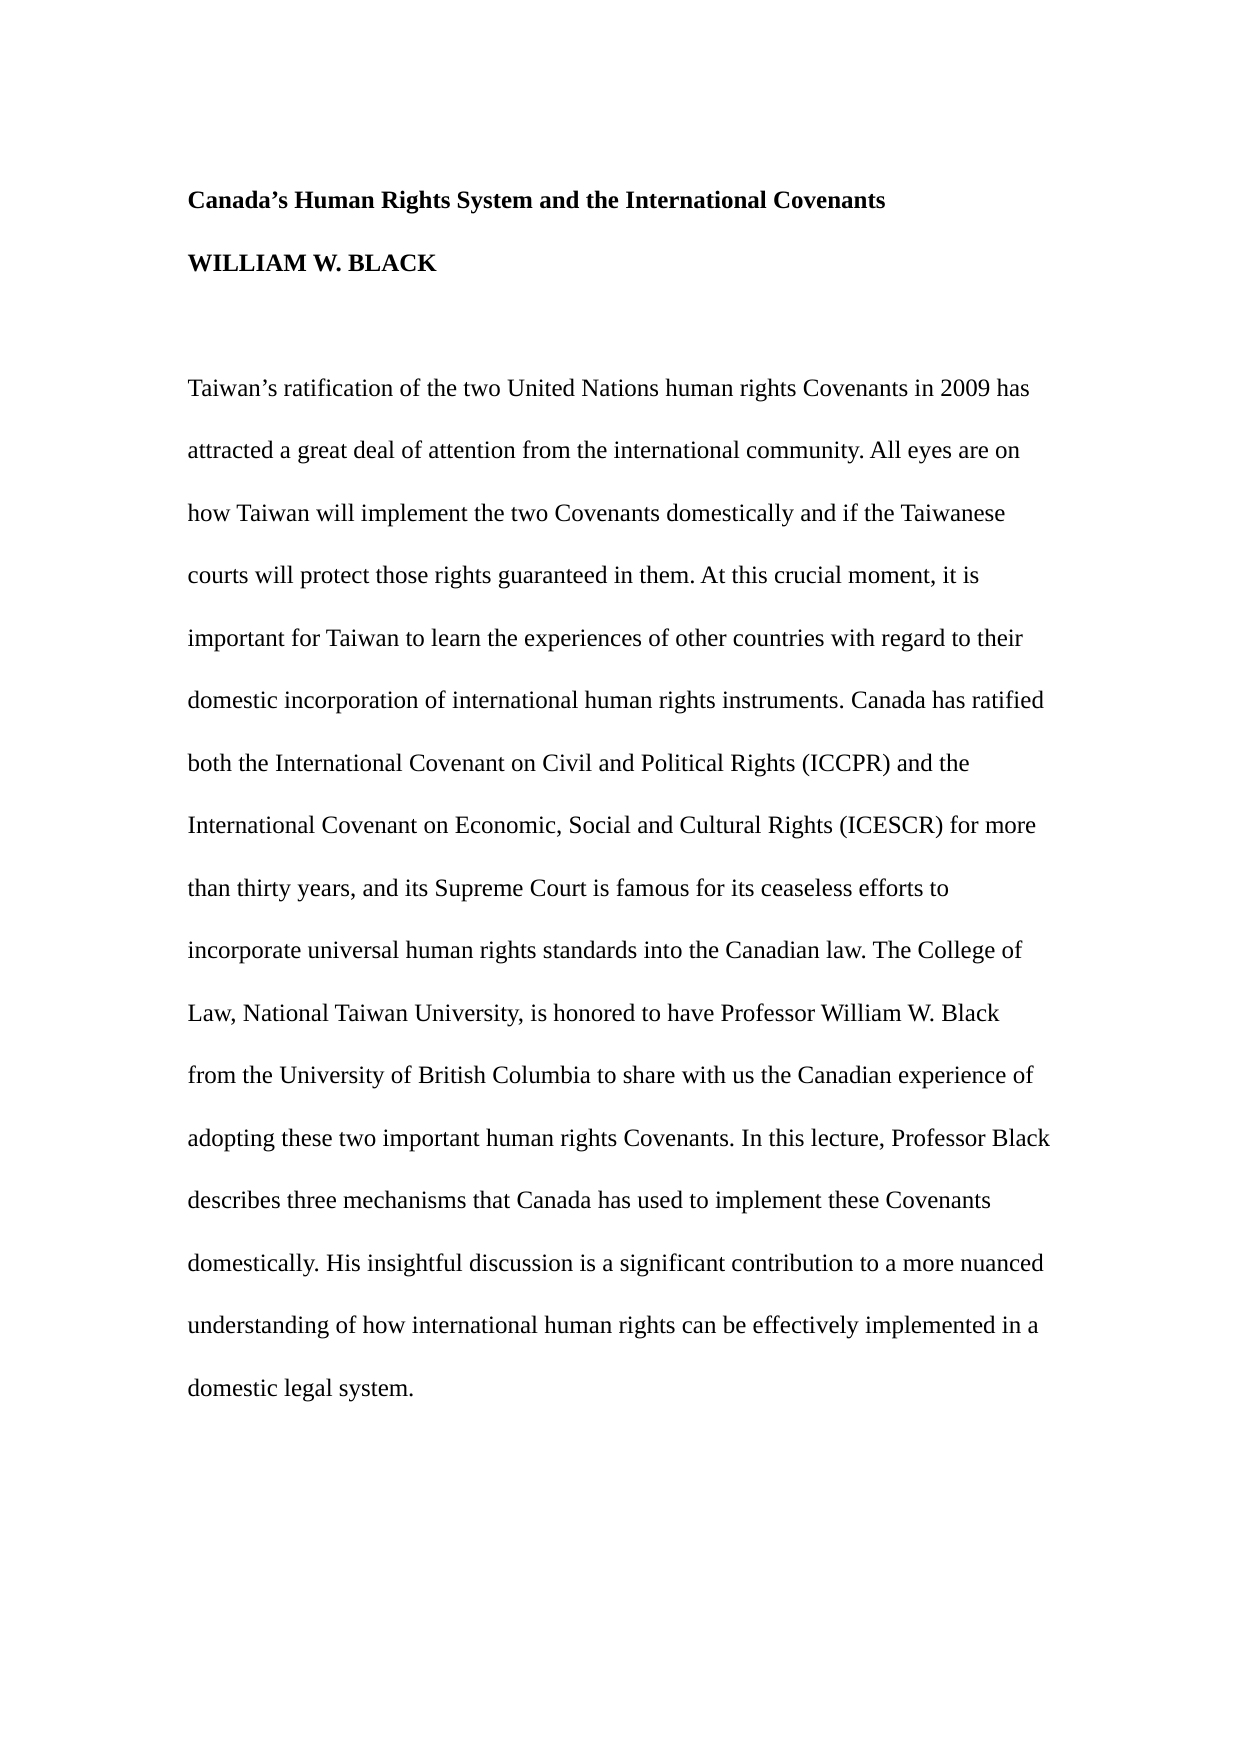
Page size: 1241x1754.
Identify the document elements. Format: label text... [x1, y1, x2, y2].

text Canada’s Human Rights System and the International Covenants WILLIAM W. BLACK Taiwan’s ratification of the two United Nations human rights Covenants in 2009 has attracted a great deal of attention from the international community. All eyes are on how Taiwan will implement the two Covenants domestically and if the Taiwanese courts will protect those rights guaranteed in them. At this crucial moment, it is important for Taiwan to learn the experiences of other countries with regard to their domestic incorporation of international human rights instruments. Canada has ratified both the International Covenant on Civil and Political Rights (ICCPR) and the International Covenant on Economic, Social and Cultural Rights (ICESCR) for more than thirty years, and its Supreme Court is famous for its ceaseless efforts to incorporate universal human rights standards into the Canadian law. The College of Law, National Taiwan University, is honored to have Professor William W. Black from the University of British Columbia to share with us the Canadian experience of adopting these two important human rights Covenants. In this lecture, Professor Black describes three mechanisms that Canada has used to implement these Covenants domestically. His insightful discussion is a significant contribution to a more nuanced understanding of how international human rights can be effectively implemented in a domestic legal system. [187, 158, 1053, 1408]
